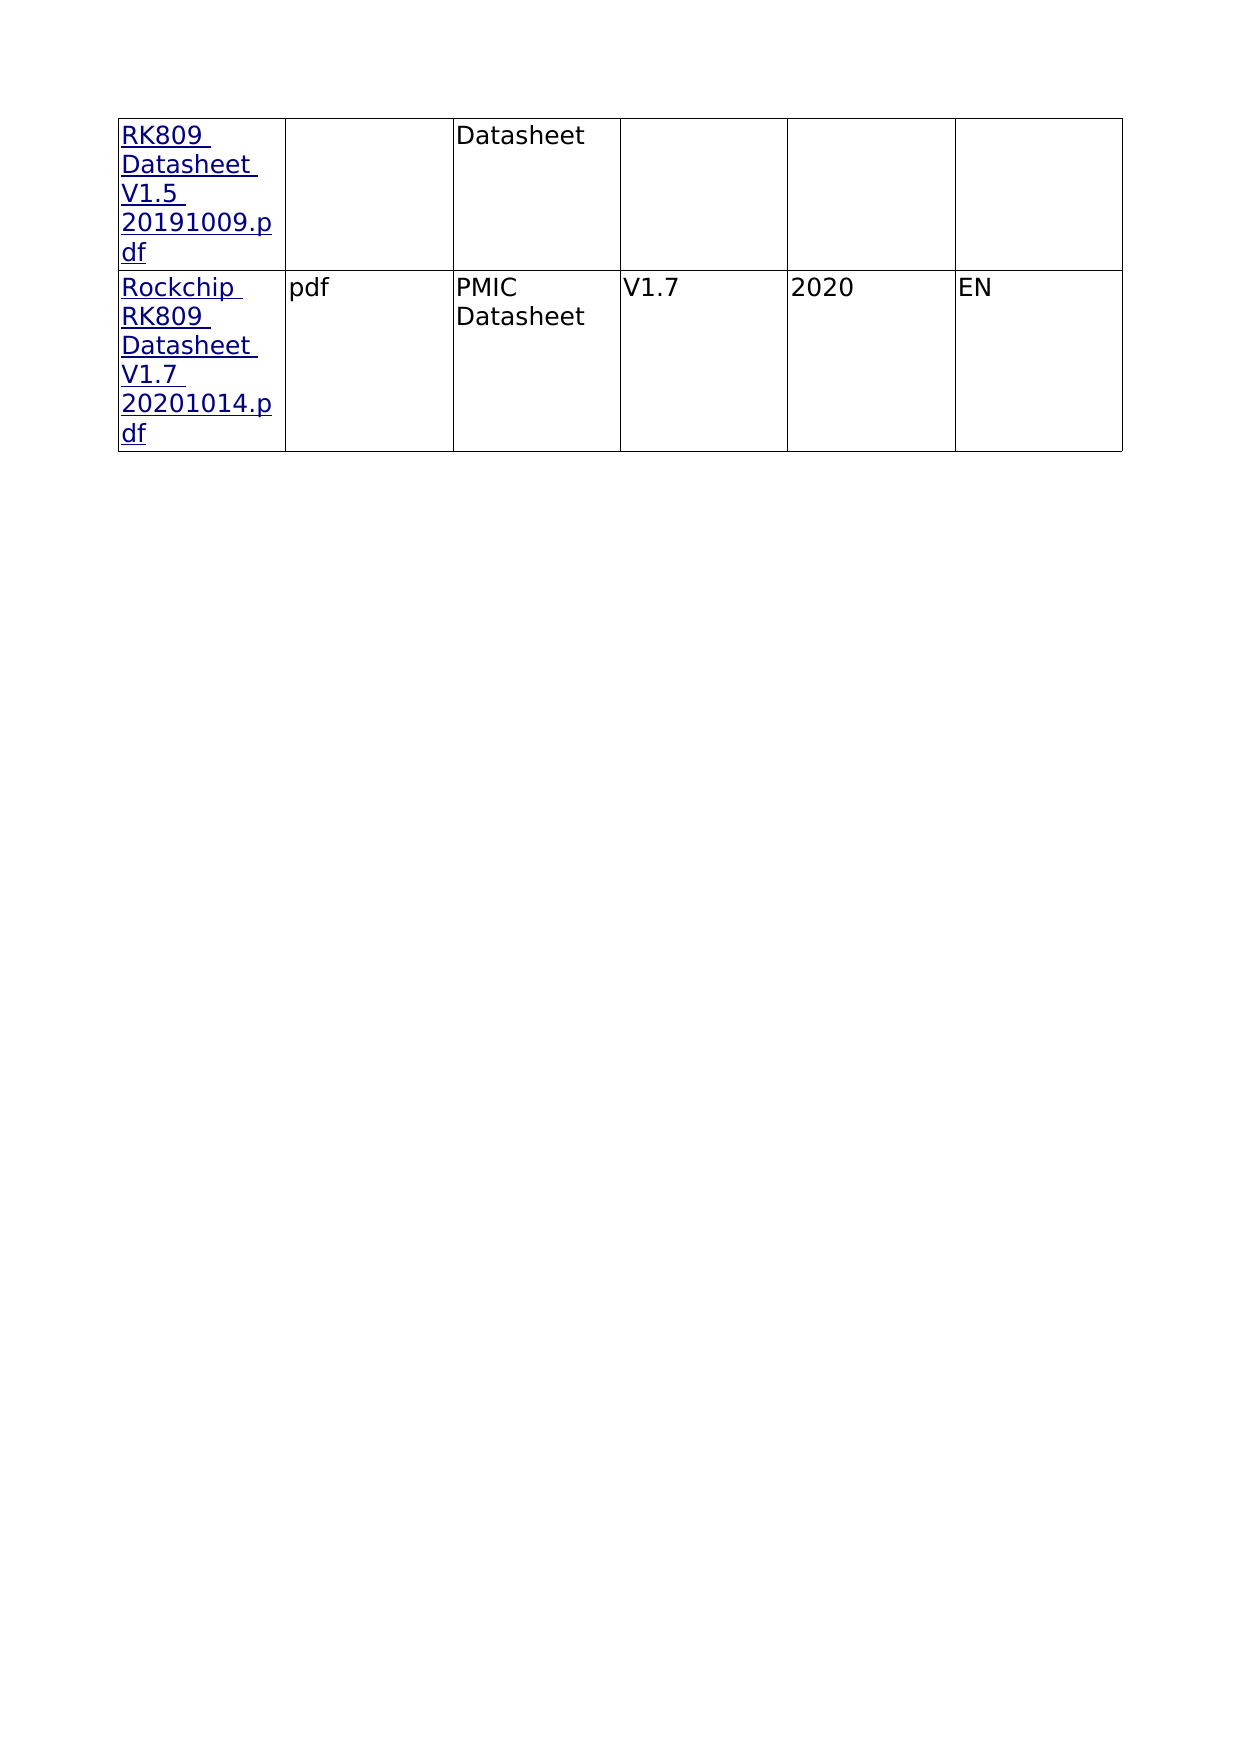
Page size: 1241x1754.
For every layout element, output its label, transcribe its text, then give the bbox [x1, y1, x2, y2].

table_cell pdf [286, 271, 453, 451]
table_cell [788, 119, 955, 270]
table_cell EN [956, 271, 1122, 451]
table_cell [956, 119, 1122, 270]
table_cell RK809 Datasheet V1.5 20191009.pdf [119, 119, 285, 270]
table_cell 2020 [788, 271, 955, 451]
table_cell PMIC Datasheet [454, 271, 620, 451]
table_cell V1.7 [621, 271, 787, 451]
table_cell Rockchip RK809 Datasheet V1.7 20201014.pdf [119, 271, 285, 451]
table_cell Datasheet [454, 119, 620, 270]
table_cell [286, 119, 453, 270]
table_cell [621, 119, 787, 270]
